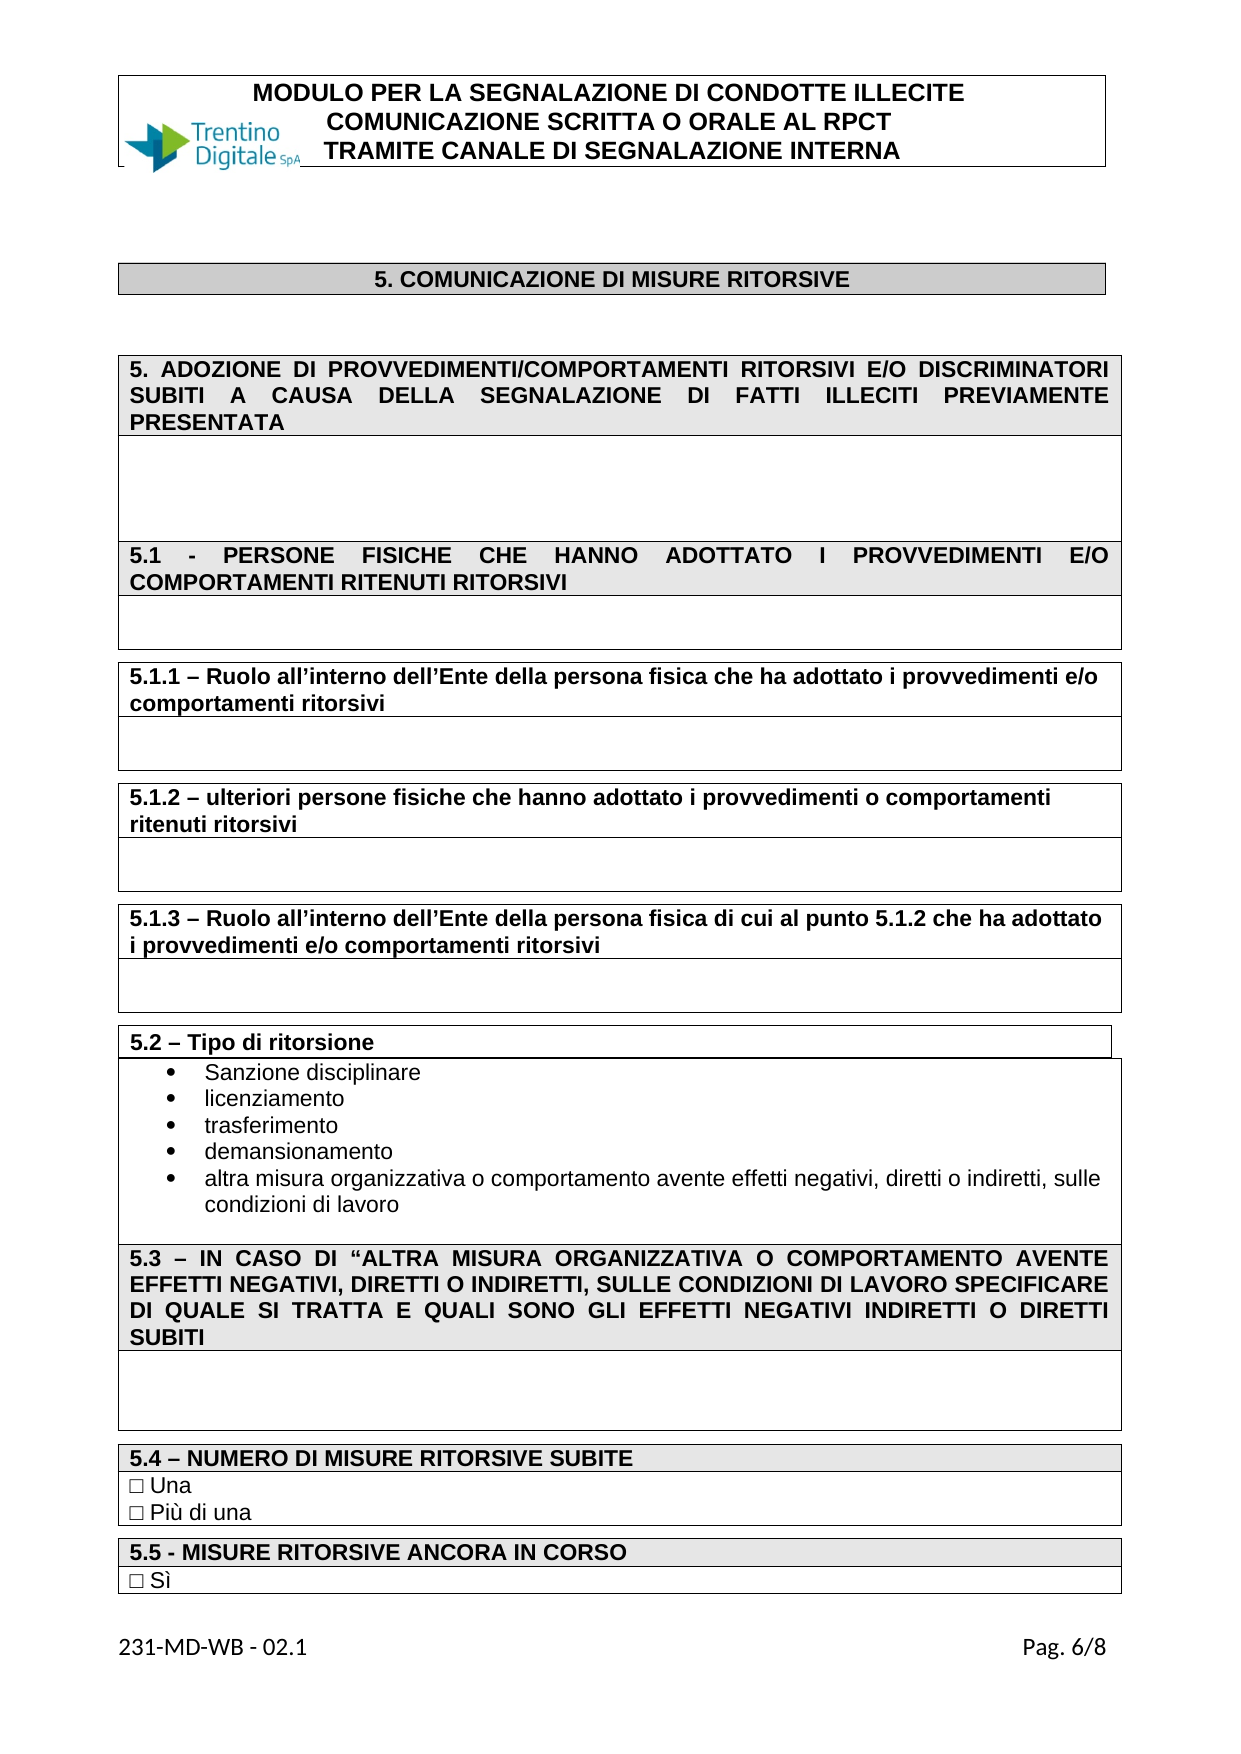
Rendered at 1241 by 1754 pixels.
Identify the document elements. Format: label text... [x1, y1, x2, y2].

table_cell [119, 717, 1121, 770]
table_cell [119, 596, 129, 649]
text 5.2 – Tipo di ritorsione [119, 1026, 1111, 1057]
table_header 5. ADOZIONE DI PROVVEDIMENTI/COMPORTAMENTI RITORSIVI E/O DISCRIMINATORI SUBITI A CAUSA DELLA SEGNALAZIONE DI FATTI ILLECITI PREVIAMENTE PRESENTATA [119, 356, 1121, 435]
table_cell □ Una □ Più di una [119, 1472, 1121, 1525]
table_header 5.5 - MISURE RITORSIVE ANCORA IN CORSO [119, 1539, 1121, 1566]
text 5. COMUNICAZIONE DI MISURE RITORSIVE [119, 264, 1105, 294]
table_cell [1106, 596, 1121, 649]
table_cell 5.1 - PERSONE FISICHE CHE HANNO ADOTTATO I PROVVEDIMENTI E/O COMPORTAMENTI RITENUTI RITORSIVI [119, 542, 1121, 595]
table_cell [1106, 436, 1121, 541]
table_cell [119, 1351, 129, 1430]
table_header Sanzione disciplinare licenziamento trasferimento demansionamento altra misura organizzativa o comportamento avente effetti negativi, diretti o indiretti, sulle condizioni di lavoro [119, 1059, 1121, 1243]
table_cell 5.3 – IN CASO DI “ALTRA MISURA ORGANIZZATIVA O COMPORTAMENTO AVENTE EFFETTI NEGATIVI, DIRETTI O INDIRETTI, SULLE CONDIZIONI DI LAVORO SPECIFICARE DI QUALE SI TRATTA E QUALI SONO GLI EFFETTI NEGATIVI INDIRETTI O DIRETTI SUBITI [119, 1245, 1121, 1350]
table_header 5.4 – NUMERO DI MISURE RITORSIVE SUBITE [119, 1445, 1121, 1471]
table_cell □ Sì [119, 1567, 1121, 1593]
table_cell [1106, 1351, 1121, 1430]
table_cell [119, 838, 1121, 891]
table_cell [119, 959, 1121, 1012]
table_cell [119, 436, 129, 541]
